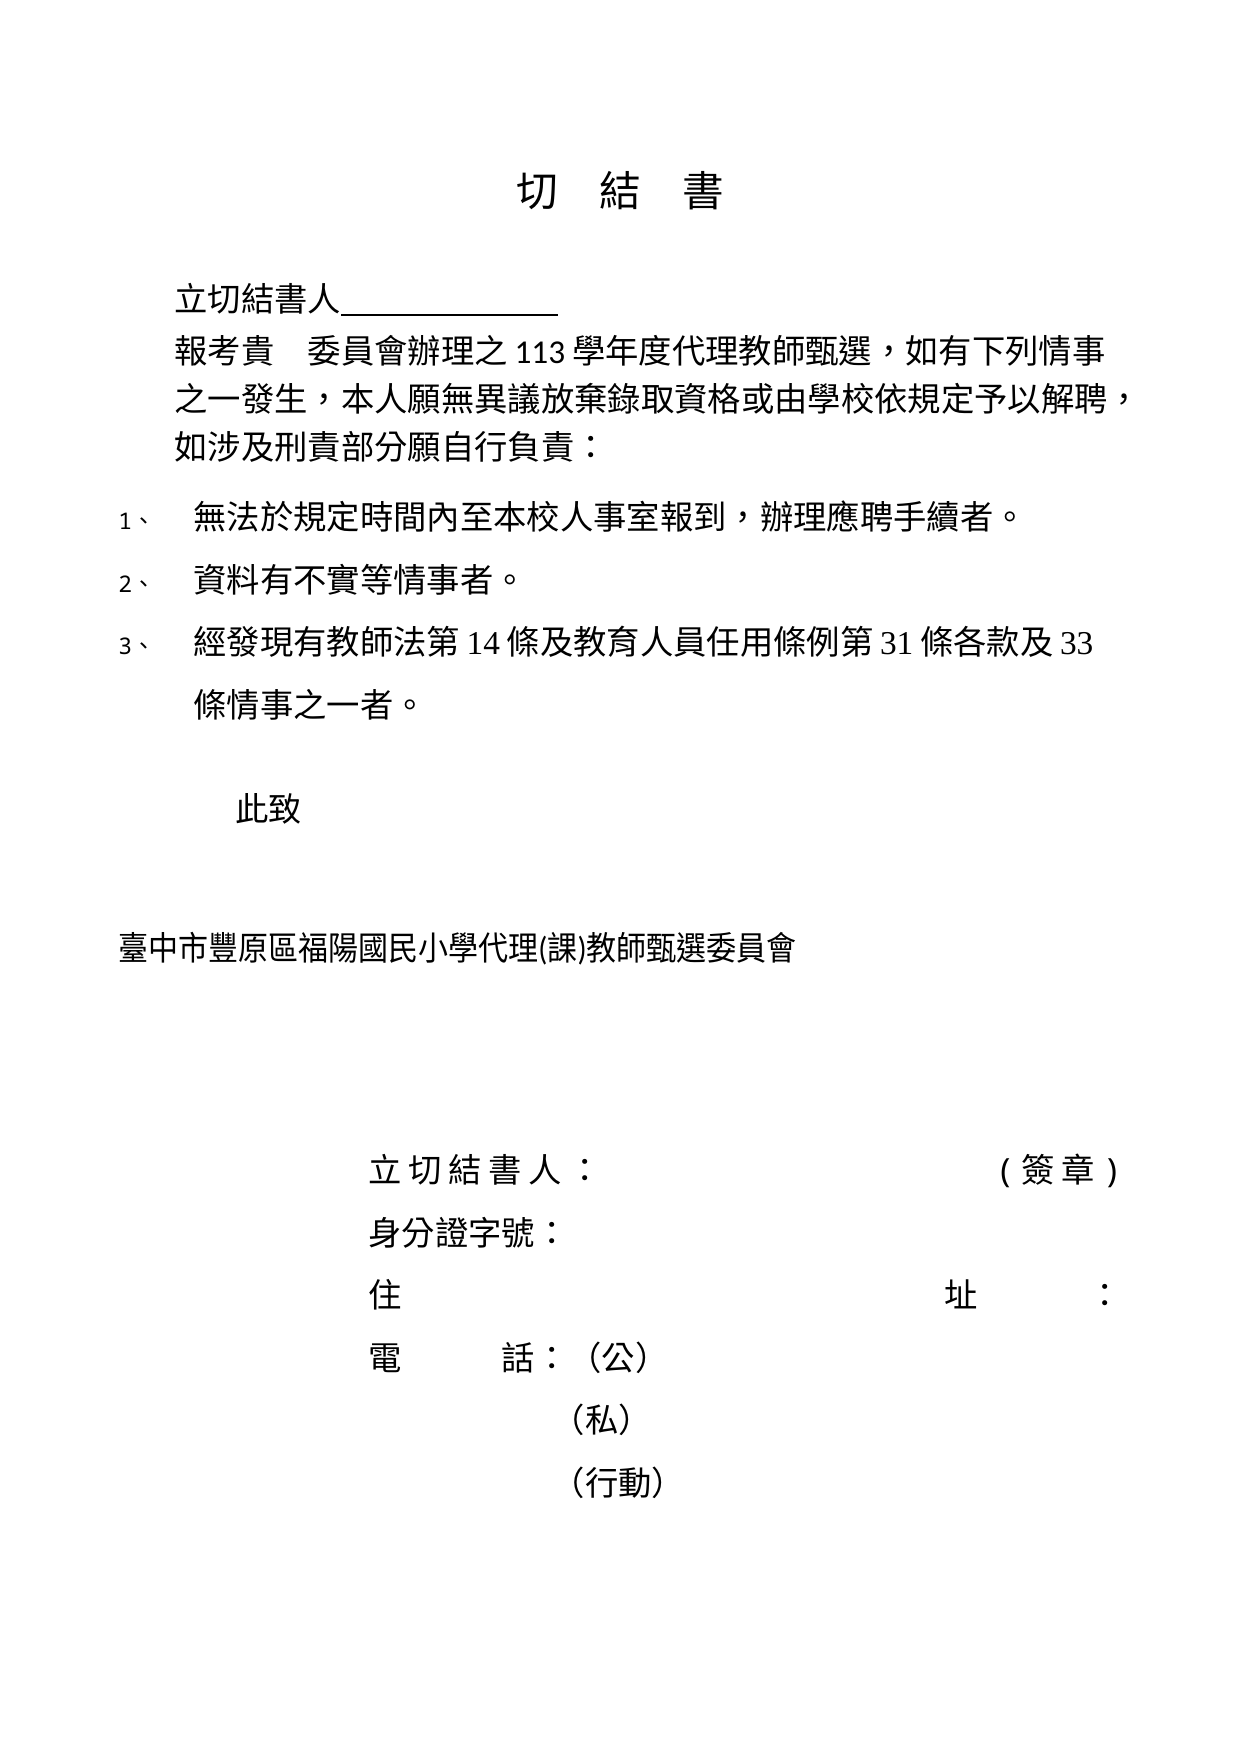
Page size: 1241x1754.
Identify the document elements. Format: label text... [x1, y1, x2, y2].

text 立切結書人 [174, 272, 1122, 321]
list 資料有不實等情事者。 [118, 536, 1122, 598]
text 報考貴 委員會辦理之113學年度代理教師甄選，如有下列情事之一發生，本人願無異議放棄錄取資格或由學校依規定予以解聘，如涉及刑責部分願自行負責： [174, 325, 1122, 469]
list 無法於規定時間內至本校人事室報到，辦理應聘手續者。 [118, 473, 1122, 536]
text 此致 [118, 782, 1122, 831]
text （行動） [118, 1457, 1122, 1505]
text 住 址： 電 話：（公） [368, 1269, 1122, 1380]
text （私） [118, 1394, 1122, 1442]
list 經發現有教師法第14條及教育人員任用條例第31條各款及33條情事之一者。 [118, 598, 1122, 723]
text 切 結 書 [118, 158, 1122, 218]
text 臺中市豐原區福陽國民小學代理(課)教師甄選委員會 [118, 904, 1122, 967]
text 立切結書人： (簽章) 身分證字號： [368, 1143, 1122, 1254]
